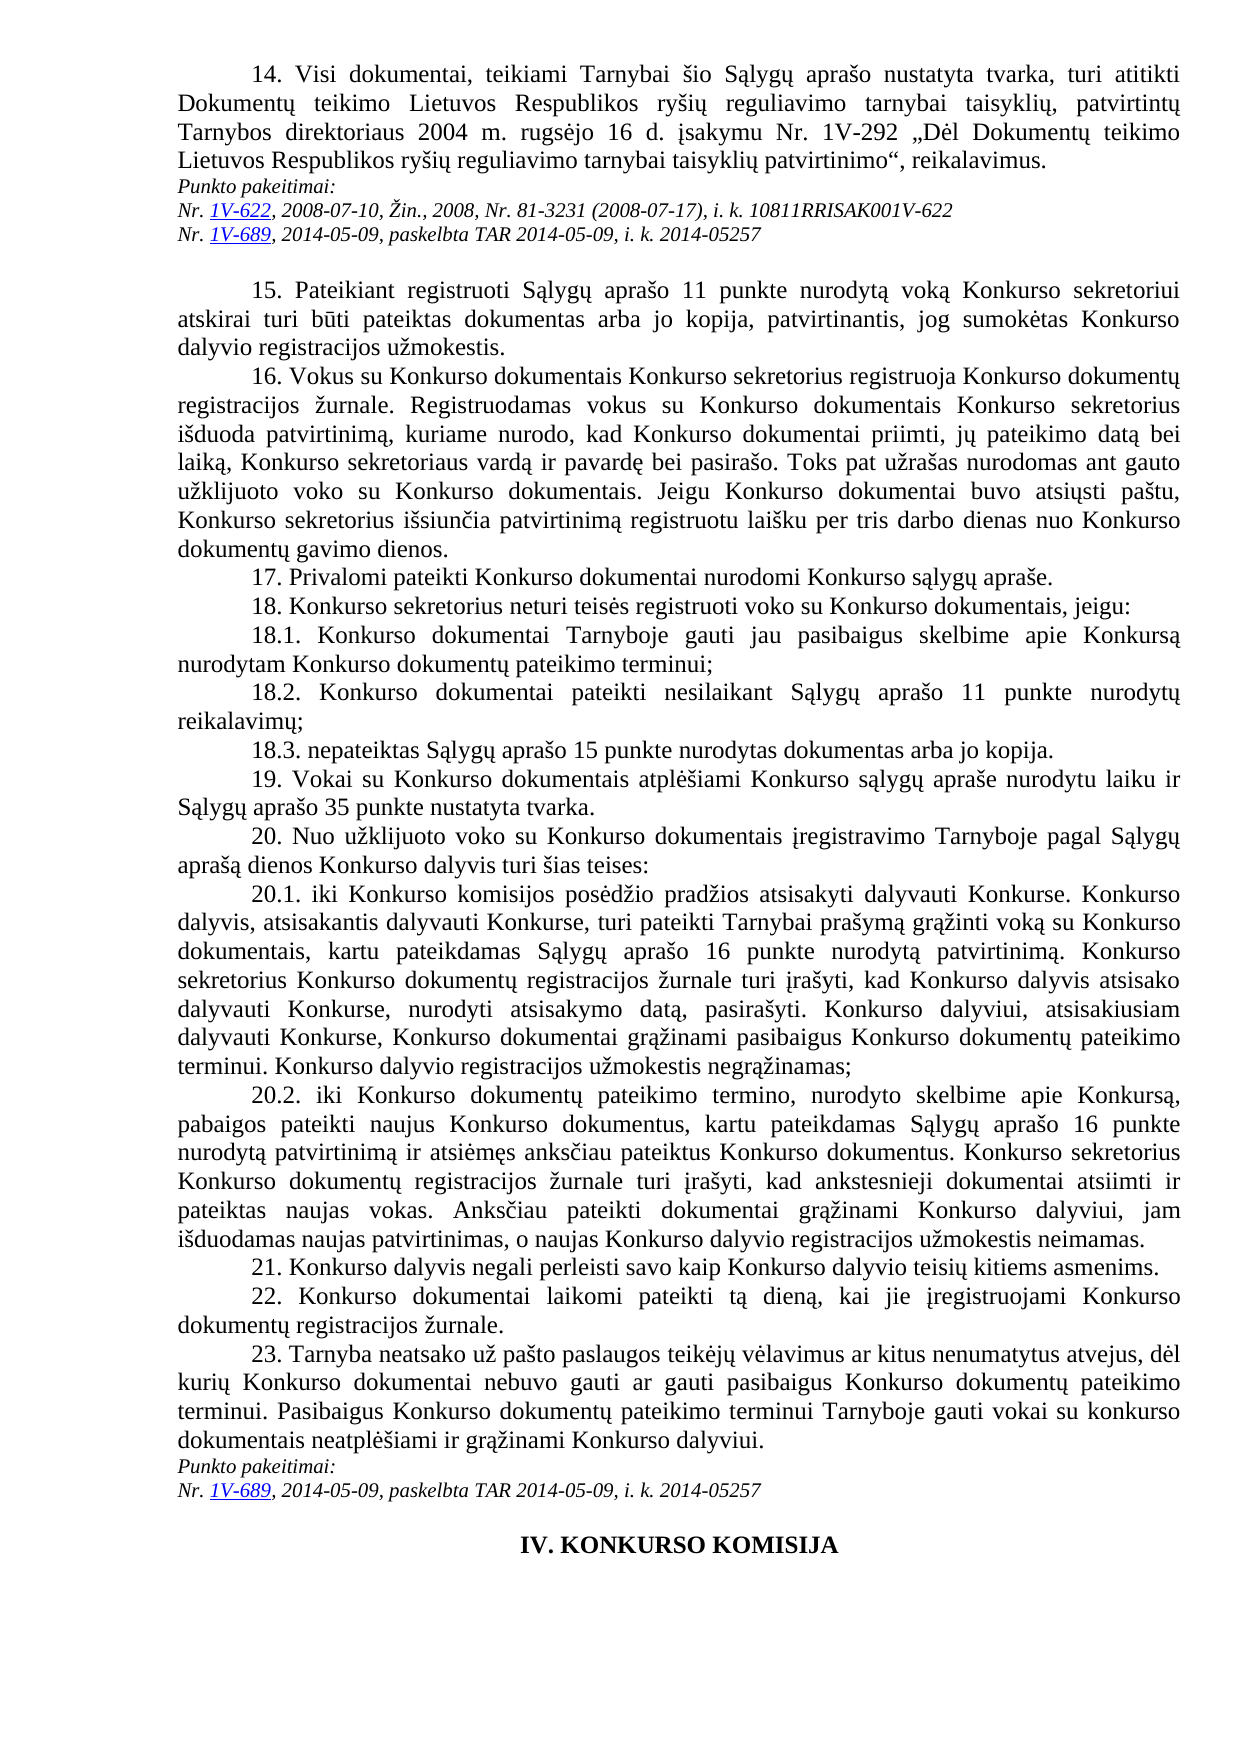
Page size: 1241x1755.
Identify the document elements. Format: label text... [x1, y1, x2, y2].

text 15. Pateikiant registruoti Sąlygų aprašo 11 punkte nurodytą voką Konkurso sekretoriui atskirai turi būti pateiktas dokumentas arba jo kopija, patvirtinantis, jog sumokėtas Konkurso dalyvio registracijos užmokestis. [177, 275, 1181, 361]
text Nr. 1V-689, 2014-05-09, paskelbta TAR 2014-05-09, i. k. 2014-05257 [177, 1478, 1181, 1502]
text Nr. 1V-622, 2008-07-10, Žin., 2008, Nr. 81-3231 (2008-07-17), i. k. 10811RRISAK001V-622 [177, 198, 1181, 222]
text 18.2. Konkurso dokumentai pateikti nesilaikant Sąlygų aprašo 11 punkte nurodytų reikalavimų; [177, 677, 1181, 735]
text 22. Konkurso dokumentai laikomi pateikti tą dieną, kai jie įregistruojami Konkurso dokumentų registracijos žurnale. [177, 1281, 1181, 1339]
text IV. KONKURSO KOMISIJA [177, 1531, 1181, 1559]
text 18.1. Konkurso dokumentai Tarnyboje gauti jau pasibaigus skelbime apie Konkursą nurodytam Konkurso dokumentų pateikimo terminui; [177, 620, 1181, 677]
text 23. Tarnyba neatsako už pašto paslaugos teikėjų vėlavimus ar kitus nenumatytus atvejus, dėl kurių Konkurso dokumentai nebuvo gauti ar gauti pasibaigus Konkurso dokumentų pateikimo terminui. Pasibaigus Konkurso dokumentų pateikimo terminui Tarnyboje gauti vokai su konkurso dokumentais neatplėšiami ir grąžinami Konkurso dalyviui. [177, 1339, 1181, 1454]
text 20. Nuo užklijuoto voko su Konkurso dokumentais įregistravimo Tarnyboje pagal Sąlygų aprašą dienos Konkurso dalyvis turi šias teises: [177, 821, 1181, 879]
text 17. Privalomi pateikti Konkurso dokumentai nurodomi Konkurso sąlygų apraše. [177, 562, 1181, 591]
text Nr. 1V-689, 2014-05-09, paskelbta TAR 2014-05-09, i. k. 2014-05257 [177, 222, 1181, 246]
text 20.2. iki Konkurso dokumentų pateikimo termino, nurodyto skelbime apie Konkursą, pabaigos pateikti naujus Konkurso dokumentus, kartu pateikdamas Sąlygų aprašo 16 punkte nurodytą patvirtinimą ir atsiėmęs anksčiau pateiktus Konkurso dokumentus. Konkurso sekretorius Konkurso dokumentų registracijos žurnale turi įrašyti, kad ankstesnieji dokumentai atsiimti ir pateiktas naujas vokas. Anksčiau pateikti dokumentai grąžinami Konkurso dalyviui, jam išduodamas naujas patvirtinimas, o naujas Konkurso dalyvio registracijos užmokestis neimamas. [177, 1080, 1181, 1252]
text Punkto pakeitimai: [177, 1454, 1181, 1478]
text 18.3. nepateiktas Sąlygų aprašo 15 punkte nurodytas dokumentas arba jo kopija. [177, 735, 1181, 764]
text 16. Vokus su Konkurso dokumentais Konkurso sekretorius registruoja Konkurso dokumentų registracijos žurnale. Registruodamas vokus su Konkurso dokumentais Konkurso sekretorius išduoda patvirtinimą, kuriame nurodo, kad Konkurso dokumentai priimti, jų pateikimo datą bei laiką, Konkurso sekretoriaus vardą ir pavardę bei pasirašo. Toks pat užrašas nurodomas ant gauto užklijuoto voko su Konkurso dokumentais. Jeigu Konkurso dokumentai buvo atsiųsti paštu, Konkurso sekretorius išsiunčia patvirtinimą registruotu laišku per tris darbo dienas nuo Konkurso dokumentų gavimo dienos. [177, 361, 1181, 562]
text 21. Konkurso dalyvis negali perleisti savo kaip Konkurso dalyvio teisių kitiems asmenims. [177, 1252, 1181, 1281]
text 19. Vokai su Konkurso dokumentais atplėšiami Konkurso sąlygų apraše nurodytu laiku ir Sąlygų aprašo 35 punkte nustatyta tvarka. [177, 764, 1181, 821]
text Punkto pakeitimai: [177, 174, 1181, 198]
text 20.1. iki Konkurso komisijos posėdžio pradžios atsisakyti dalyvauti Konkurse. Konkurso dalyvis, atsisakantis dalyvauti Konkurse, turi pateikti Tarnybai prašymą grąžinti voką su Konkurso dokumentais, kartu pateikdamas Sąlygų aprašo 16 punkte nurodytą patvirtinimą. Konkurso sekretorius Konkurso dokumentų registracijos žurnale turi įrašyti, kad Konkurso dalyvis atsisako dalyvauti Konkurse, nurodyti atsisakymo datą, pasirašyti. Konkurso dalyviui, atsisakiusiam dalyvauti Konkurse, Konkurso dokumentai grąžinami pasibaigus Konkurso dokumentų pateikimo terminui. Konkurso dalyvio registracijos užmokestis negrąžinamas; [177, 879, 1181, 1080]
text 18. Konkurso sekretorius neturi teisės registruoti voko su Konkurso dokumentais, jeigu: [177, 591, 1181, 620]
text 14. Visi dokumentai, teikiami Tarnybai šio Sąlygų aprašo nustatyta tvarka, turi atitikti Dokumentų teikimo Lietuvos Respublikos ryšių reguliavimo tarnybai taisyklių, patvirtintų Tarnybos direktoriaus 2004 m. rugsėjo 16 d. įsakymu Nr. 1V-292 „Dėl Dokumentų teikimo Lietuvos Respublikos ryšių reguliavimo tarnybai taisyklių patvirtinimo“, reikalavimus. [177, 59, 1181, 174]
